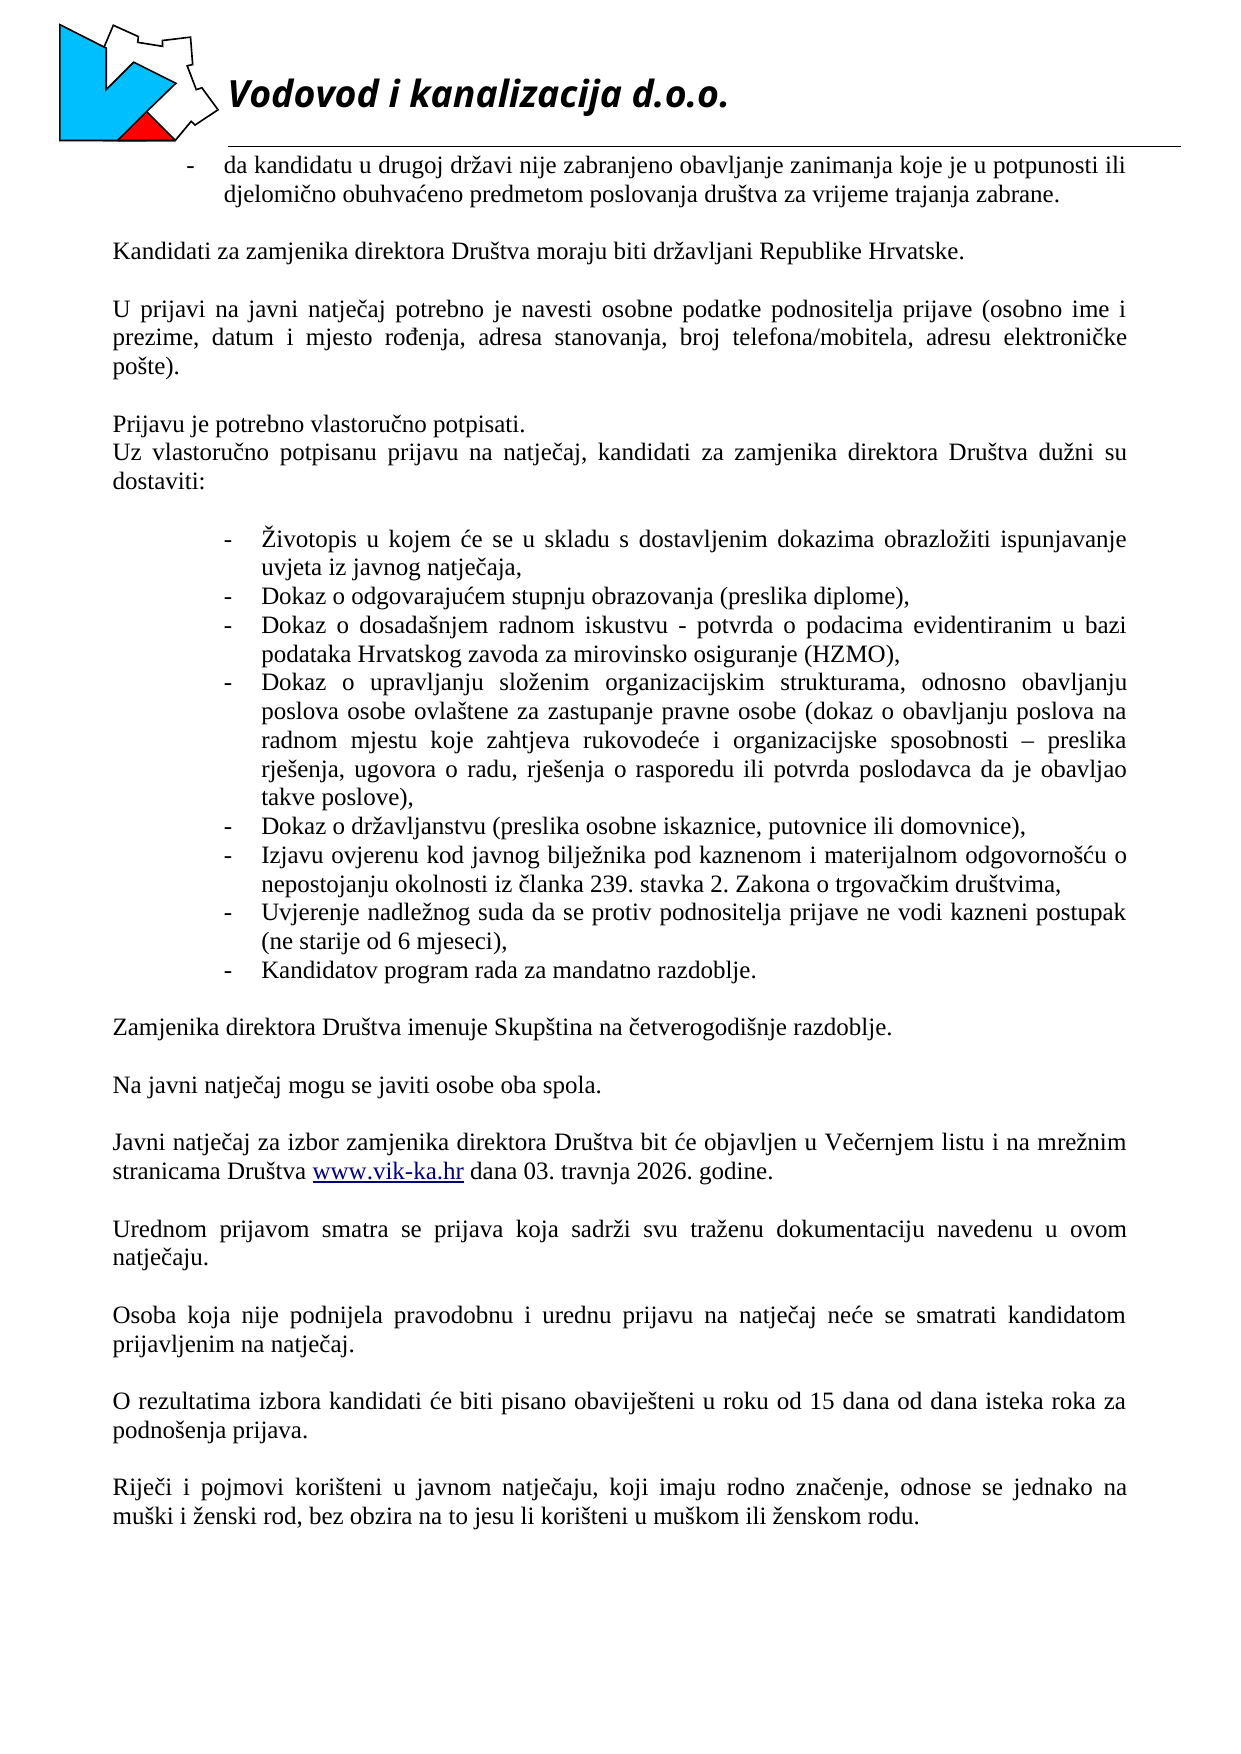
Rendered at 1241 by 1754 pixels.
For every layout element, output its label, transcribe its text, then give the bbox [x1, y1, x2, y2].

text Na javni natječaj mogu se javiti osobe oba spola. [189, 1070, 1128, 1099]
list Dokaz o odgovarajućem stupnju obrazovanja (preslika diplome), [223, 581, 1128, 610]
list Uvjerenje nadležnog suda da se protiv podnositelja prijave ne vodi kazneni postupak (ne starije od 6 mjeseci), [223, 897, 1128, 955]
text Uz vlastoručno potpisanu prijavu na natječaj, kandidati za zamjenika direktora Društva dužni su dostaviti: [125, 437, 1128, 495]
list Dokaz o upravljanju složenim organizacijskim strukturama, odnosno obavljanju poslova osobe ovlaštene za zastupanje pravne osobe (dokaz o obavljanju poslova na radnom mjestu koje zahtjeva rukovodeće i organizacijske sposobnosti – preslika rješenja, ugovora o radu, rješenja o rasporedu ili potvrda poslodavca da je obavljao takve poslove), [223, 667, 1128, 811]
list Dokaz o dosadašnjem radnom iskustvu - potvrda o podacima evidentiranim u bazi podataka Hrvatskog zavoda za mirovinsko osiguranje (HZMO), [223, 610, 1128, 667]
text Riječi i pojmovi korišteni u javnom natječaju, koji imaju rodno značenje, odnose se jednako na muški i ženski rod, bez obzira na to jesu li korišteni u muškom ili ženskom rodu. [127, 1472, 1128, 1530]
list Dokaz o državljanstvu (preslika osobne iskaznice, putovnice ili domovnice), [223, 811, 1128, 840]
list Kandidatov program rada za mandatno razdoblje. [223, 955, 1128, 984]
text O rezultatima izbora kandidati će biti pisano obaviješteni u roku od 15 dana od dana isteka roka za podnošenja prijava. [128, 1386, 1128, 1444]
text Kandidati za zamjenika direktora Društva moraju biti državljani Republike Hrvatske. [189, 236, 1128, 265]
list Izjavu ovjerenu kod javnog bilježnika pod kaznenom i materijalnom odgovornošću o nepostojanju okolnosti iz članka 239. stavka 2. Zakona o trgovačkim društvima, [223, 840, 1128, 897]
text Urednom prijavom smatra se prijava koja sadrži svu traženu dokumentaciju navedenu u ovom natječaju. [185, 1214, 1128, 1271]
text Prijavu je potrebno vlastoručno potpisati. [210, 409, 1128, 437]
list da kandidatu u drugoj državi nije zabranjeno obavljanje zanimanja koje je u potpunosti ili djelomično obuhvaćeno predmetom poslovanja društva za vrijeme trajanja zabrane. [186, 150, 1128, 207]
text Javni natječaj za izbor zamjenika direktora Društva bit će objavljen u Večernjem listu i na mrežnim stranicama Društva www.vik-ka.hr dana 03. travnja 2026. godine. [115, 1127, 1128, 1185]
text U prijavi na javni natječaj potrebno je navesti osobne podatke podnositelja prijave (osobno ime i prezime, datum i mjesto rođenja, adresa stanovanja, broj telefona/mobitela, adresu elektroničke pošte). [129, 294, 1128, 380]
text Zamjenika direktora Društva imenuje Skupština na četverogodišnje razdoblje. [180, 1012, 1128, 1041]
list Životopis u kojem će se u skladu s dostavljenim dokazima obrazložiti ispunjavanje uvjeta iz javnog natječaja, [223, 524, 1128, 581]
text Osoba koja nije podnijela pravodobnu i urednu prijavu na natječaj neće se smatrati kandidatom prijavljenim na natječaj. [189, 1300, 1128, 1357]
